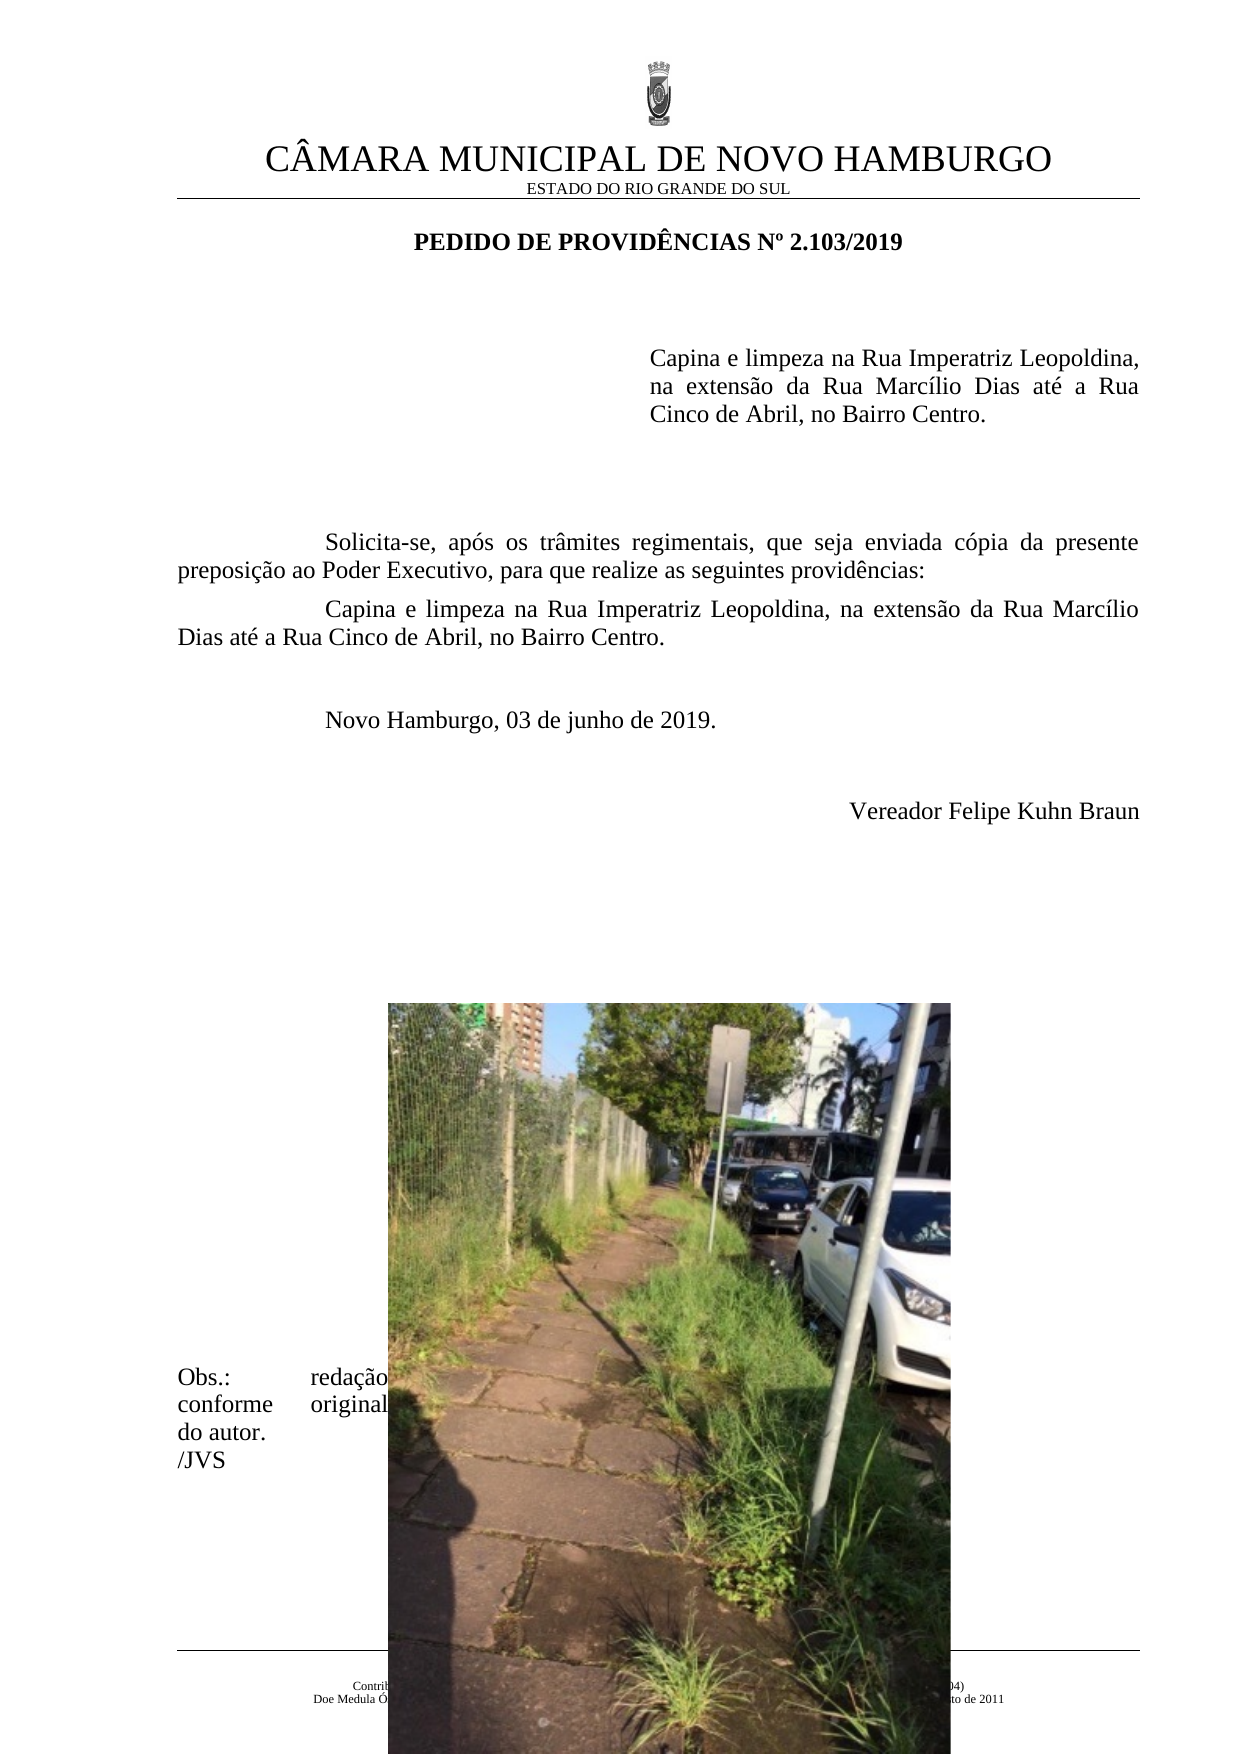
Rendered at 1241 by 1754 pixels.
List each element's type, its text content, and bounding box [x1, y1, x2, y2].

text Vereador Felipe Kuhn Braun [177, 797, 1140, 824]
text /JVS [177, 1446, 388, 1473]
picture [388, 1003, 951, 1754]
text Capina e limpeza na Rua Imperatriz Leopoldina, na extensão da Rua Marcílio Dias até a Rua Cinco de Abril, no Bairro Centro. [177, 595, 1140, 651]
text Capina e limpeza na Rua Imperatriz Leopoldina, na extensão da Rua Marcílio Dias até a Rua Cinco de Abril, no Bairro Centro. [649, 344, 1140, 428]
text [951, 1363, 1140, 1446]
text Obs.: redação conforme original do autor. [177, 1363, 388, 1446]
text Solicita-se, após os trâmites regimentais, que seja enviada cópia da presente preposição ao Poder Executivo, para que realize as seguintes providências: [177, 528, 1140, 583]
text Novo Hamburgo, 03 de junho de 2019. [177, 706, 1140, 734]
text [951, 1446, 1140, 1473]
text PEDIDO DE PROVIDÊNCIAS Nº 2.103/2019 [177, 228, 1140, 256]
